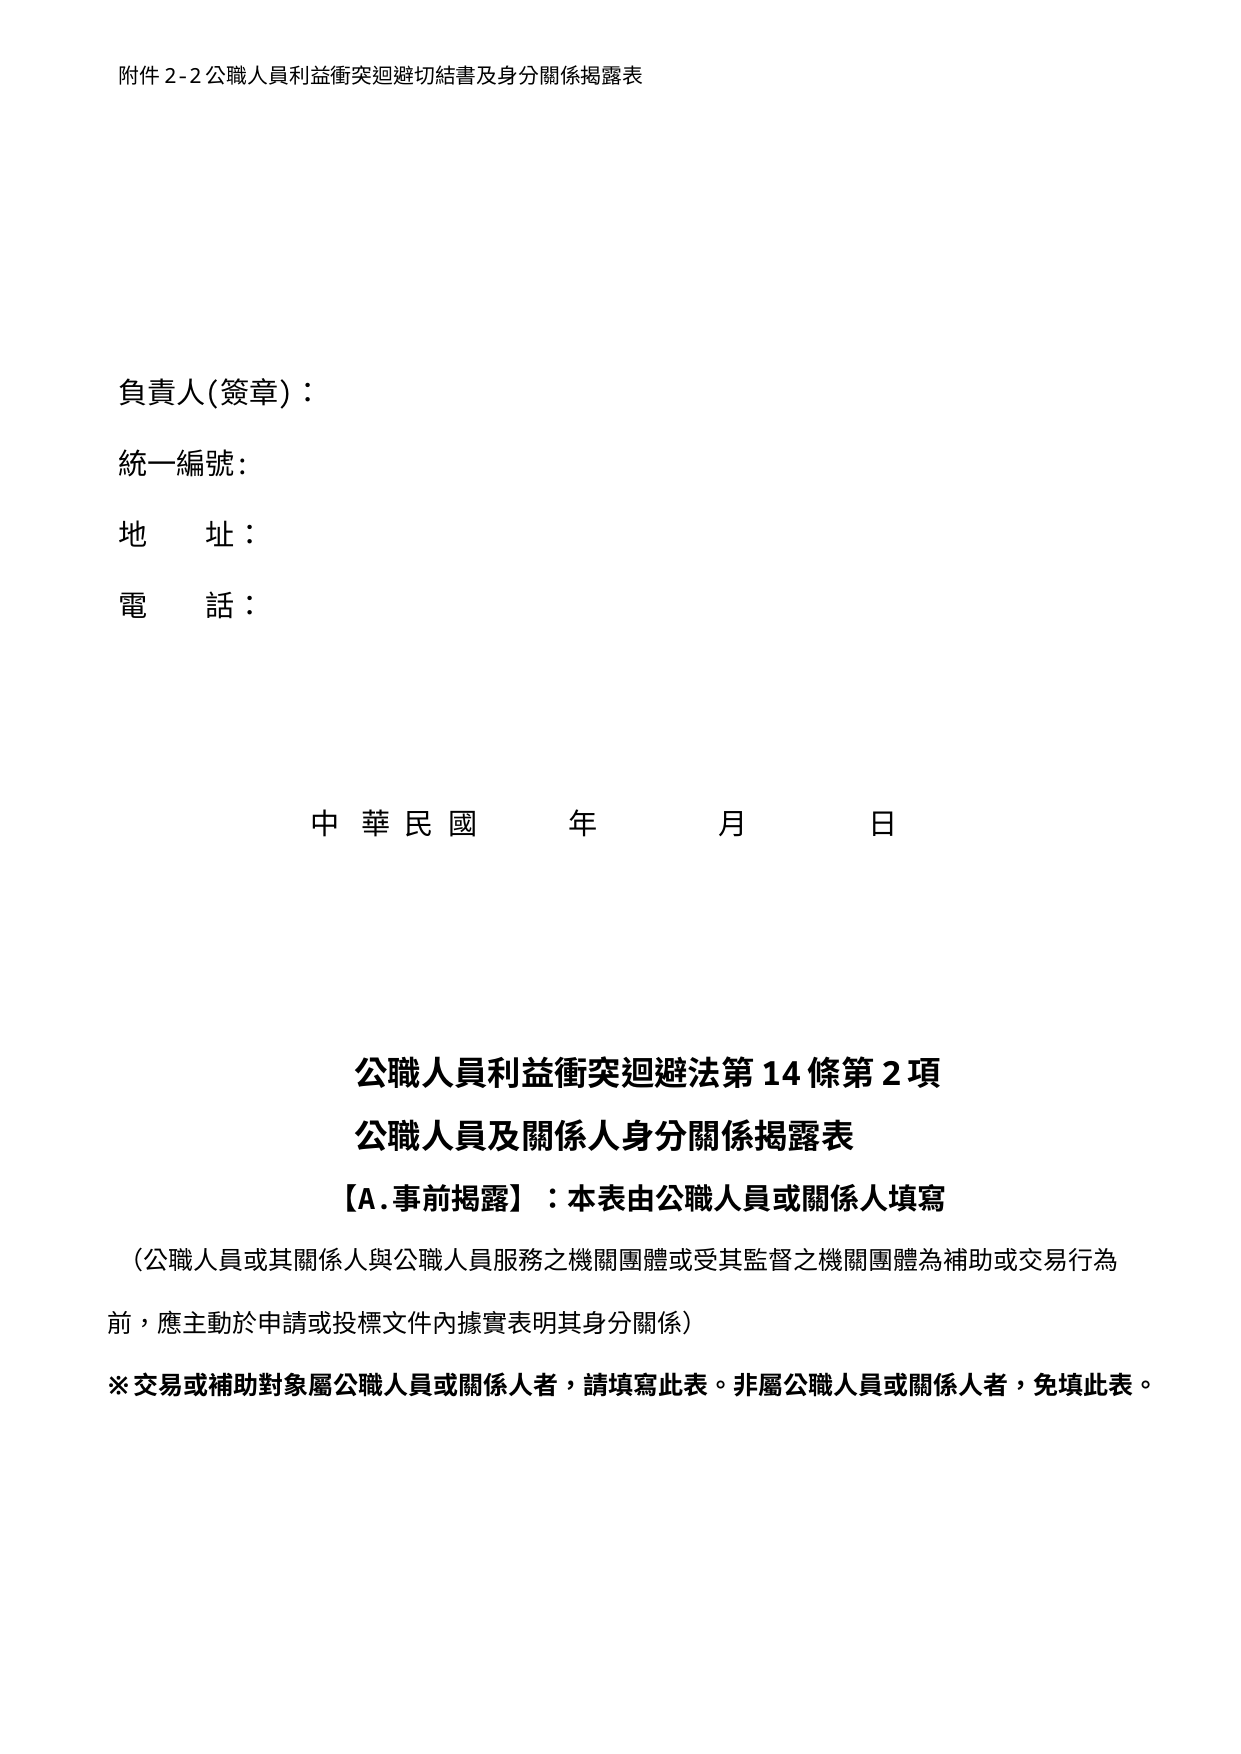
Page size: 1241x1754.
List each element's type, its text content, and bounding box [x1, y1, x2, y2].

text 電 話： [118, 580, 1137, 626]
text 地 址： [118, 509, 1137, 555]
text （公職人員或其關係人與公職人員服務之機關團體或受其監督之機關團體為補助或交易行為前，應主動於申請或投標文件內據實表明其身分關係） [107, 1217, 1122, 1342]
text 公職人員利益衝突迴避法第14條第2項 [118, 1030, 1240, 1092]
text 【A.事前揭露】：本表由公職人員或關係人填寫 [15, 1155, 1240, 1217]
text 統一編號: [118, 438, 1137, 484]
text ※交易或補助對象屬公職人員或關係人者，請填寫此表。非屬公職人員或關係人者，免填此表。 [103, 1342, 1211, 1405]
text 負責人(簽章)： [118, 367, 1137, 413]
text 中 華 民 國 年 月 日 [118, 780, 1240, 842]
text 公職人員及關係人身分關係揭露表 [118, 1092, 1240, 1155]
